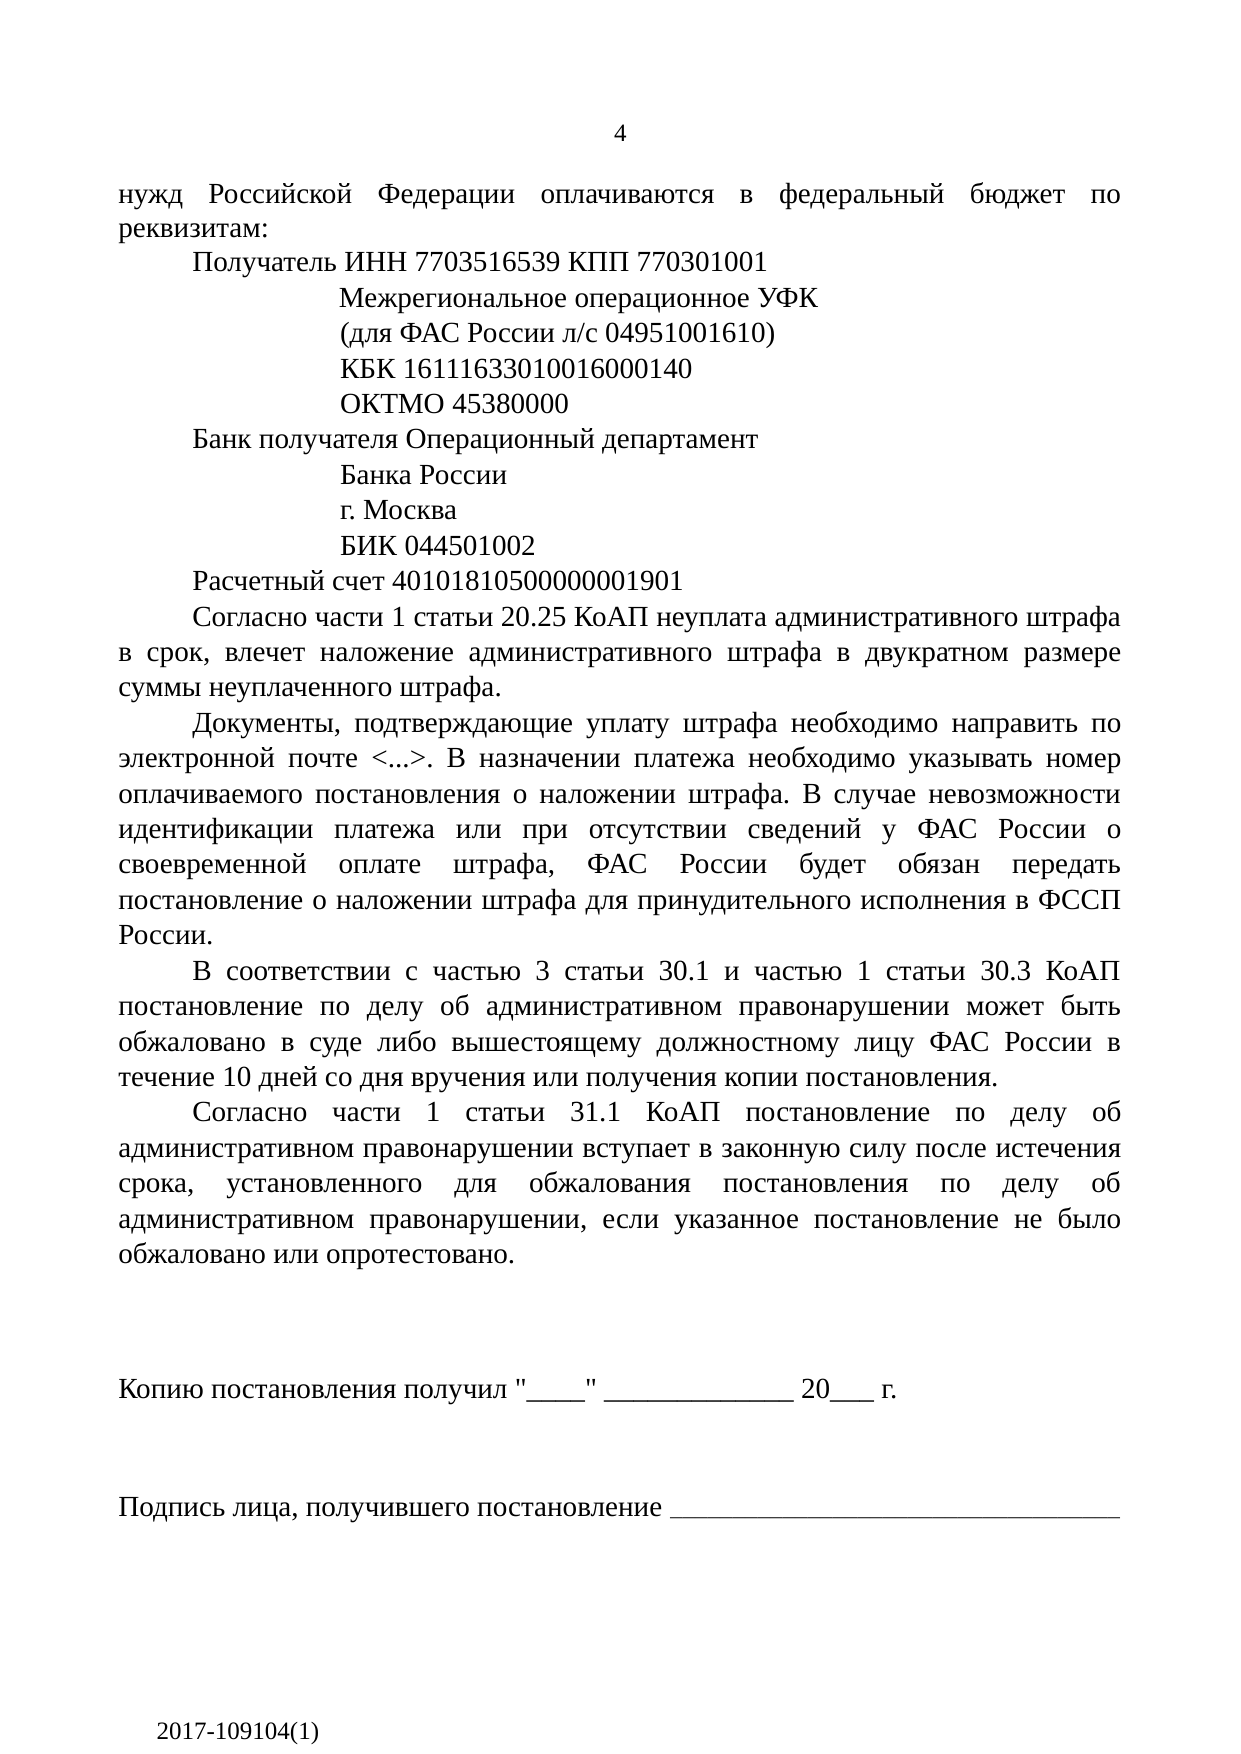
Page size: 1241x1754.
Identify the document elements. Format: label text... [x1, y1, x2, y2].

text КБК 16111633010016000140 [118, 350, 1122, 385]
text БИК 044501002 [118, 527, 1122, 562]
text Документы, подтверждающие уплату штрафа необходимо направить по электронной почте <...>. В назначении платежа необходимо указывать номер оплачиваемого постановления о наложении штрафа. В случае невозможности идентификации платежа или при отсутствии сведений у ФАС России о своевременной оплате штрафа, ФАС России будет обязан передать постановление о наложении штрафа для принудительного исполнения в ФССП России. [118, 704, 1122, 952]
text г. Москва [118, 491, 1122, 527]
text Подпись лица, получившего постановление ____________________________________ [118, 1489, 1122, 1523]
text Согласно части 1 статьи 20.25 КоАП неуплата административного штрафа в срок, влечет наложение административного штрафа в двукратном размере суммы неуплаченного штрафа. [118, 598, 1122, 704]
text нужд Российской Федерации оплачиваются в федеральный бюджет по реквизитам: [118, 176, 1122, 243]
text Получатель ИНН 7703516539 КПП 770301001 [118, 243, 1122, 279]
text (для ФАС России л/с 04951001610) [118, 314, 1122, 350]
text Расчетный счет 40101810500000001901 [118, 562, 1122, 598]
text Межрегиональное операционное УФК [118, 279, 1122, 314]
text Банка России [118, 456, 1122, 491]
text В соответствии с частью 3 статьи 30.1 и частью 1 статьи 30.3 КоАП постановление по делу об административном правонарушении может быть обжаловано в суде либо вышестоящему должностному лицу ФАС России в течение 10 дней со дня вручения или получения копии постановления. [118, 952, 1122, 1093]
text ОКТМО 45380000 [118, 385, 1122, 421]
text Согласно части 1 статьи 31.1 КоАП постановление по делу об административном правонарушении вступает в законную силу после истечения срока, установленного для обжалования постановления по делу об административном правонарушении, если указанное постановление не было обжаловано или опротестовано. [118, 1093, 1122, 1271]
text Копию постановления получил "____" _____________ 20___ г. [118, 1371, 1122, 1405]
text Банк получателя Операционный департамент [118, 421, 1122, 456]
